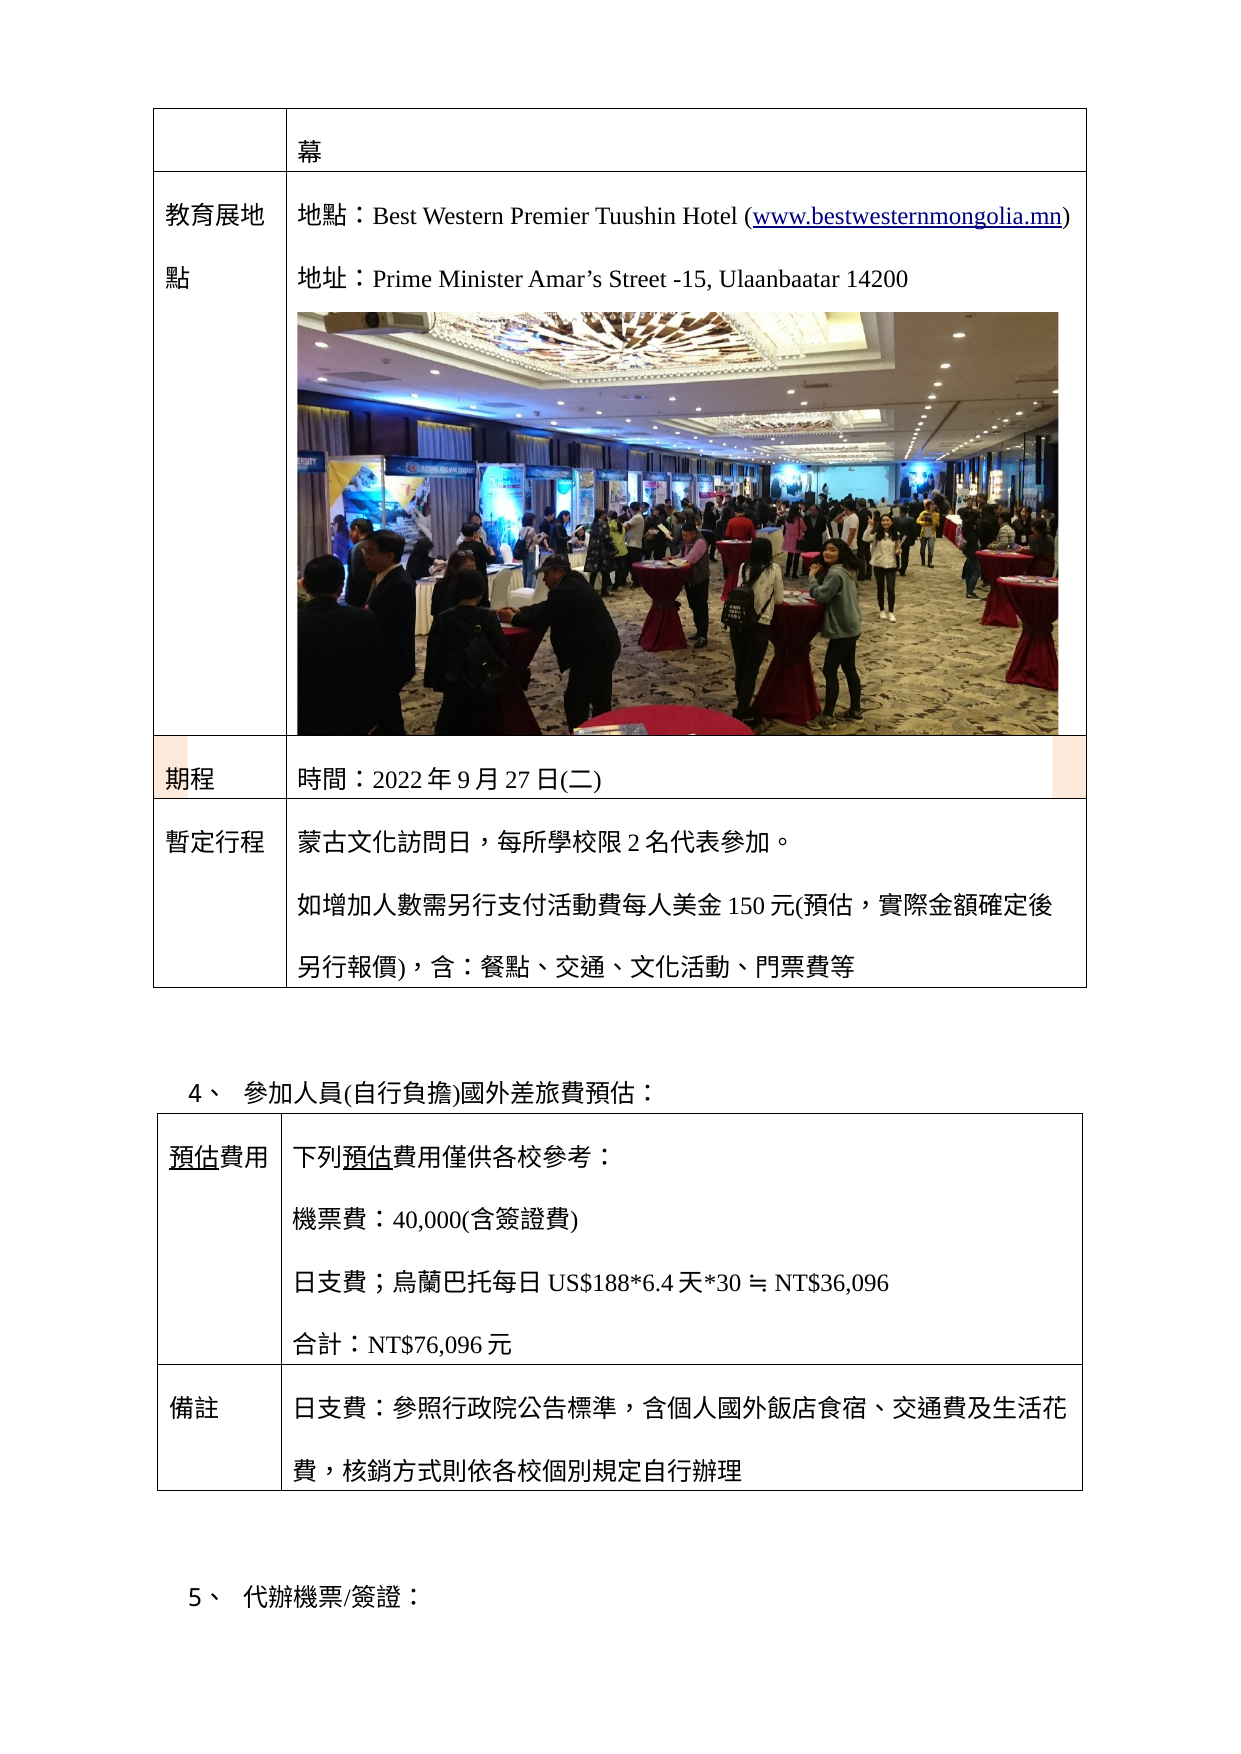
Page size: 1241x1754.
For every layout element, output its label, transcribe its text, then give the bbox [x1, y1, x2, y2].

table_header 下列預估費用僅供各校參考： 機票費：40,000(含簽證費) 日支費；烏蘭巴托每日US$188*6.4天*30 ≒ NT$36,096 合計：NT$76,096元 [282, 1114, 1082, 1364]
table_cell 蒙古文化訪問日，每所學校限2名代表參加。 如增加人數需另行支付活動費每人美金150元(預估，實際金額確定後另行報價)，含：餐點、交通、文化活動、門票費等 [1053, 799, 1086, 987]
table_cell 地點：Best Western Premier Tuushin Hotel (www.bestwesternmongolia.mn) 地址：Prime Minister Amar’s Street -15, Ulaanbaatar 14200 [287, 172, 1086, 735]
table_cell 期程 [154, 736, 187, 798]
table_cell 備註 [158, 1365, 281, 1490]
table_cell 教育展地點 [154, 172, 286, 735]
table_cell 暫定行程 [154, 799, 187, 987]
table_cell 日支費：參照行政院公告標準，含個人國外飯店食宿、交通費及生活花費，核銷方式則依各校個別規定自行辦理 [282, 1365, 1082, 1490]
list 參加人員(自行負擔)國外差旅費預估： [187, 1058, 1053, 1113]
table_header 預估費用 [158, 1114, 281, 1364]
table_cell [154, 109, 286, 171]
list 代辦機票/簽證： [187, 1553, 1053, 1616]
table_cell 9月24日(六) 10:00~11:00 教育展會場佈置 11:00~18:00臺灣教育展開幕儀式、留台行前說明會、校友座談會、展場招生活動 9月25日(日) 11:00~18:00展場招生活動、留台行前說明會、校友座談會、教育展閉幕 [287, 109, 1086, 171]
table_cell 時間：2022年9月27日(二) [1053, 736, 1086, 798]
